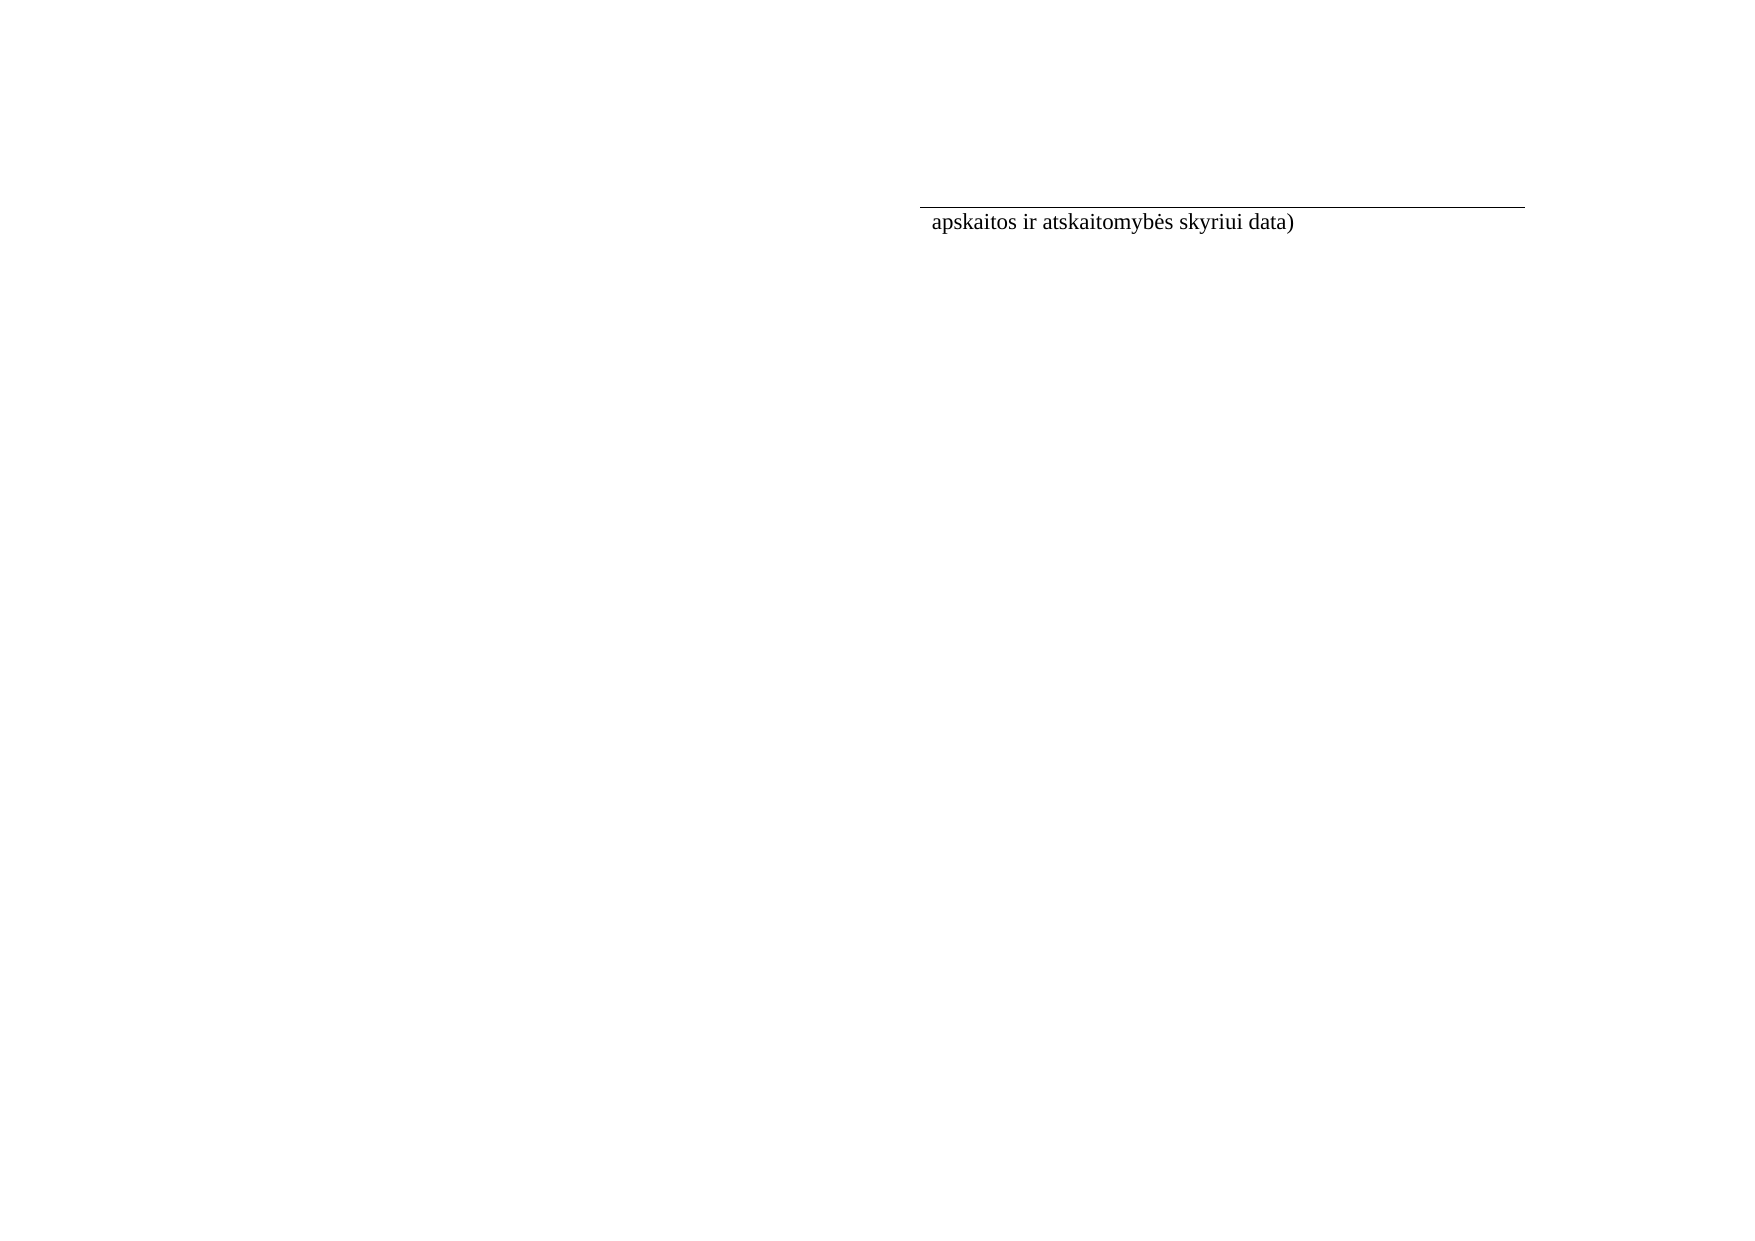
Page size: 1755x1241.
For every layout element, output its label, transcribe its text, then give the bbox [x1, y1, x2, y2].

table_cell [117, 207, 232, 234]
table_cell [232, 207, 494, 234]
table_cell [1525, 207, 1654, 234]
table_cell [644, 207, 790, 234]
table_cell [790, 207, 920, 234]
table_cell apskaitos ir atskaitomybės skyriui data) [920, 208, 1524, 234]
table_cell [494, 207, 643, 234]
